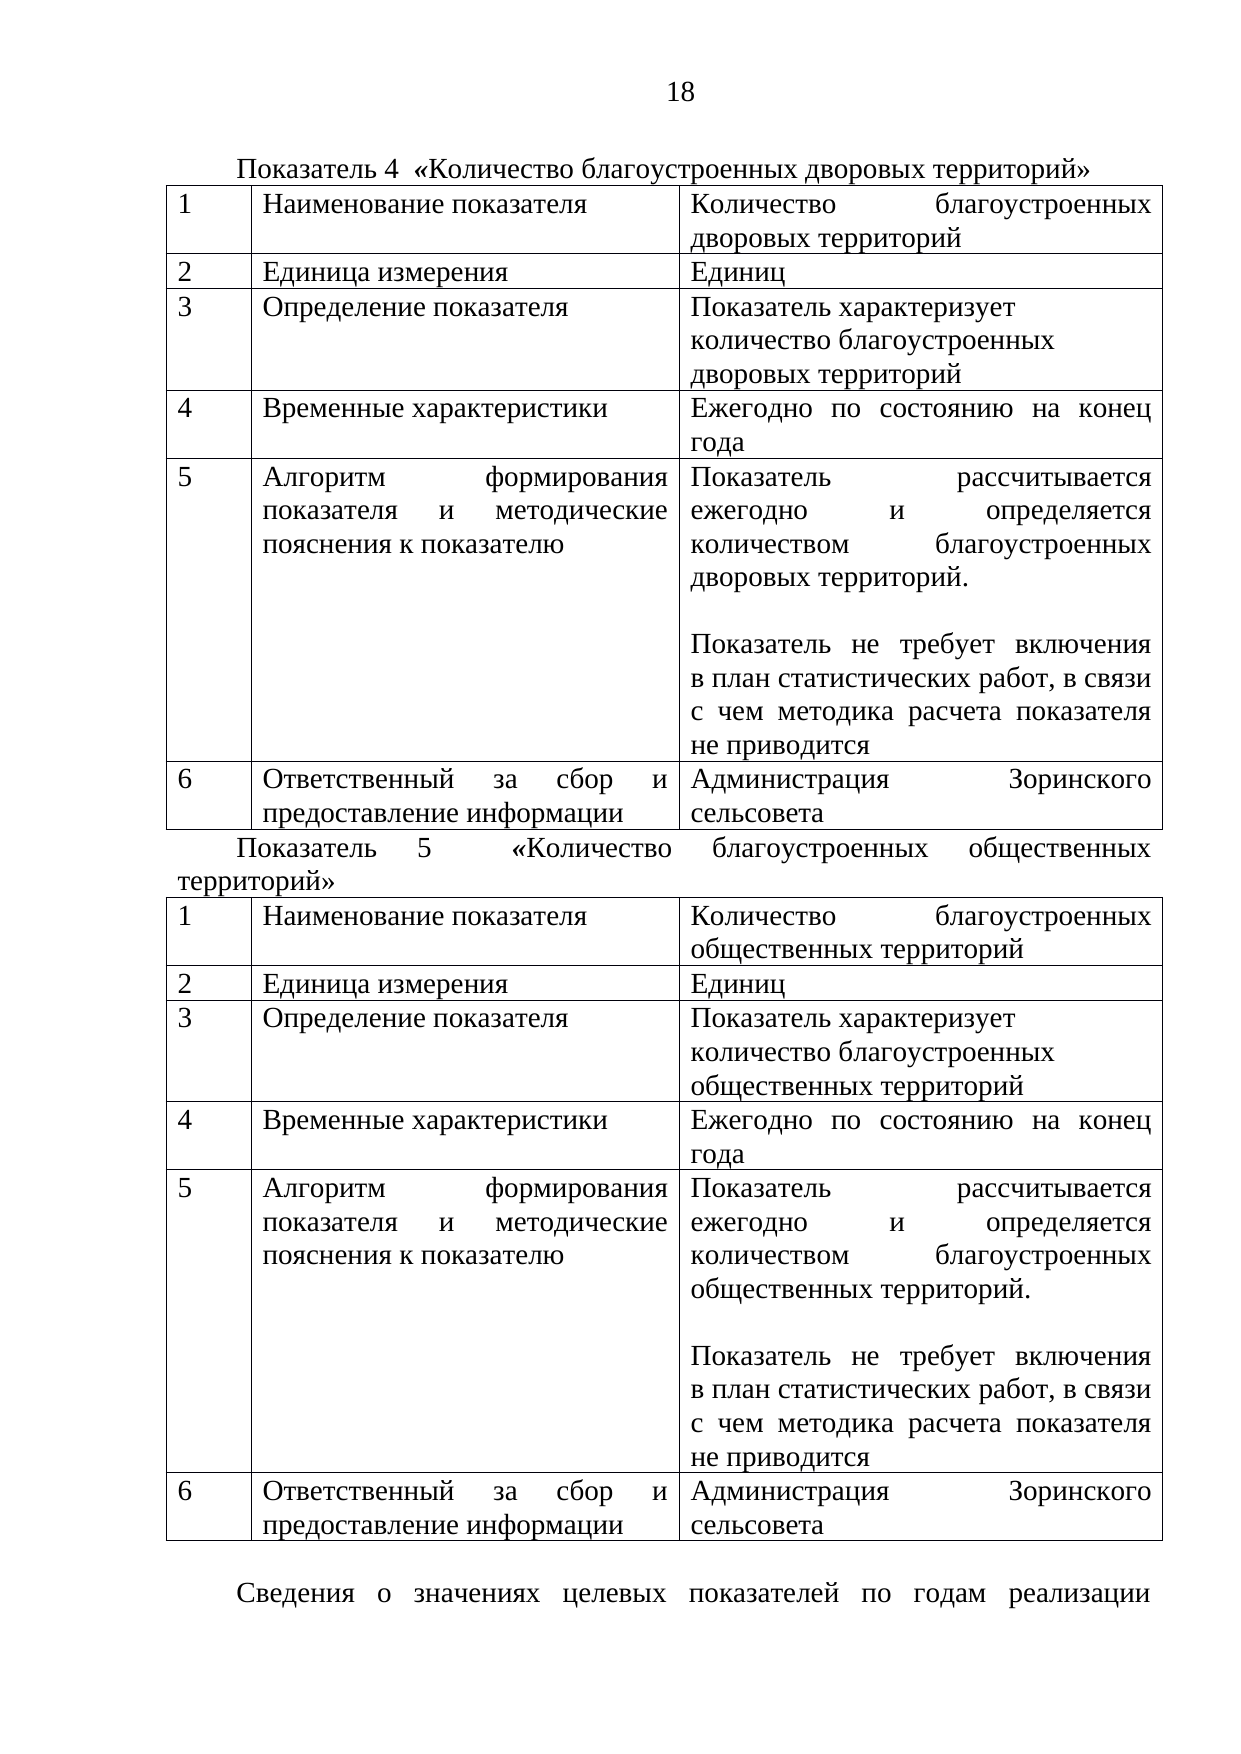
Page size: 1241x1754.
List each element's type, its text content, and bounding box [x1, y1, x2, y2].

table_header 1 [167, 898, 251, 965]
table_cell Единица измерения [252, 966, 679, 999]
table_cell Алгоритм формирования показателя и методические пояснения к показателю [252, 1170, 679, 1472]
table_cell Администрация Зоринского сельсовета [680, 762, 1162, 829]
text Показатель 5 «Количество благоустроенных общественных территорий» [177, 830, 1152, 897]
table_cell Временные характеристики [252, 1102, 679, 1169]
table_cell Ежегодно по состоянию на конец года [680, 391, 1162, 458]
table_cell Единиц [680, 966, 1162, 999]
table_cell 6 [167, 1473, 251, 1540]
table_cell Показатель характеризует количество благоустроенных дворовых территорий [680, 289, 1162, 389]
table_cell 3 [167, 289, 251, 389]
text Сведения о значениях целевых показателей по годам реализации [177, 1575, 1152, 1608]
table_header Наименование показателя [252, 186, 679, 253]
text Показатель 4 «Количество благоустроенных дворовых территорий» [177, 152, 1152, 185]
table_header Количество благоустроенных дворовых территорий [680, 186, 1162, 253]
table_cell Показатель рассчитывается ежегодно и определяется количеством благоустроенных общественных территорий. Показатель не требует включения в план статистических работ, в связи с чем методика расчета показателя не приводится [680, 1170, 1162, 1472]
table_cell Ответственный за сбор и предоставление информации [252, 762, 679, 829]
table_cell 6 [167, 762, 251, 829]
table_cell Показатель рассчитывается ежегодно и определяется количеством благоустроенных дворовых территорий. Показатель не требует включения в план статистических работ, в связи с чем методика расчета показателя не приводится [680, 459, 1162, 761]
table_cell Администрация Зоринского сельсовета [680, 1473, 1162, 1540]
table_cell Ответственный за сбор и предоставление информации [252, 1473, 679, 1540]
table_cell 4 [167, 391, 251, 458]
table_cell 2 [167, 254, 251, 288]
table_header Количество благоустроенных общественных территорий [680, 898, 1162, 965]
table_cell 2 [167, 966, 251, 999]
table_cell Алгоритм формирования показателя и методические пояснения к показателю [252, 459, 679, 761]
table_cell Ежегодно по состоянию на конец года [680, 1102, 1162, 1169]
table_cell 5 [167, 1170, 251, 1472]
table_cell Единица измерения [252, 254, 679, 288]
table_cell Определение показателя [252, 289, 679, 389]
table_cell Единиц [680, 254, 1162, 288]
table_header Наименование показателя [252, 898, 679, 965]
table_cell 4 [167, 1102, 251, 1169]
table_cell Временные характеристики [252, 391, 679, 458]
table_cell 5 [167, 459, 251, 761]
table_cell 3 [167, 1001, 251, 1101]
table_cell Показатель характеризует количество благоустроенных общественных территорий [680, 1001, 1162, 1101]
table_cell Определение показателя [252, 1001, 679, 1101]
table_header 1 [167, 186, 251, 253]
